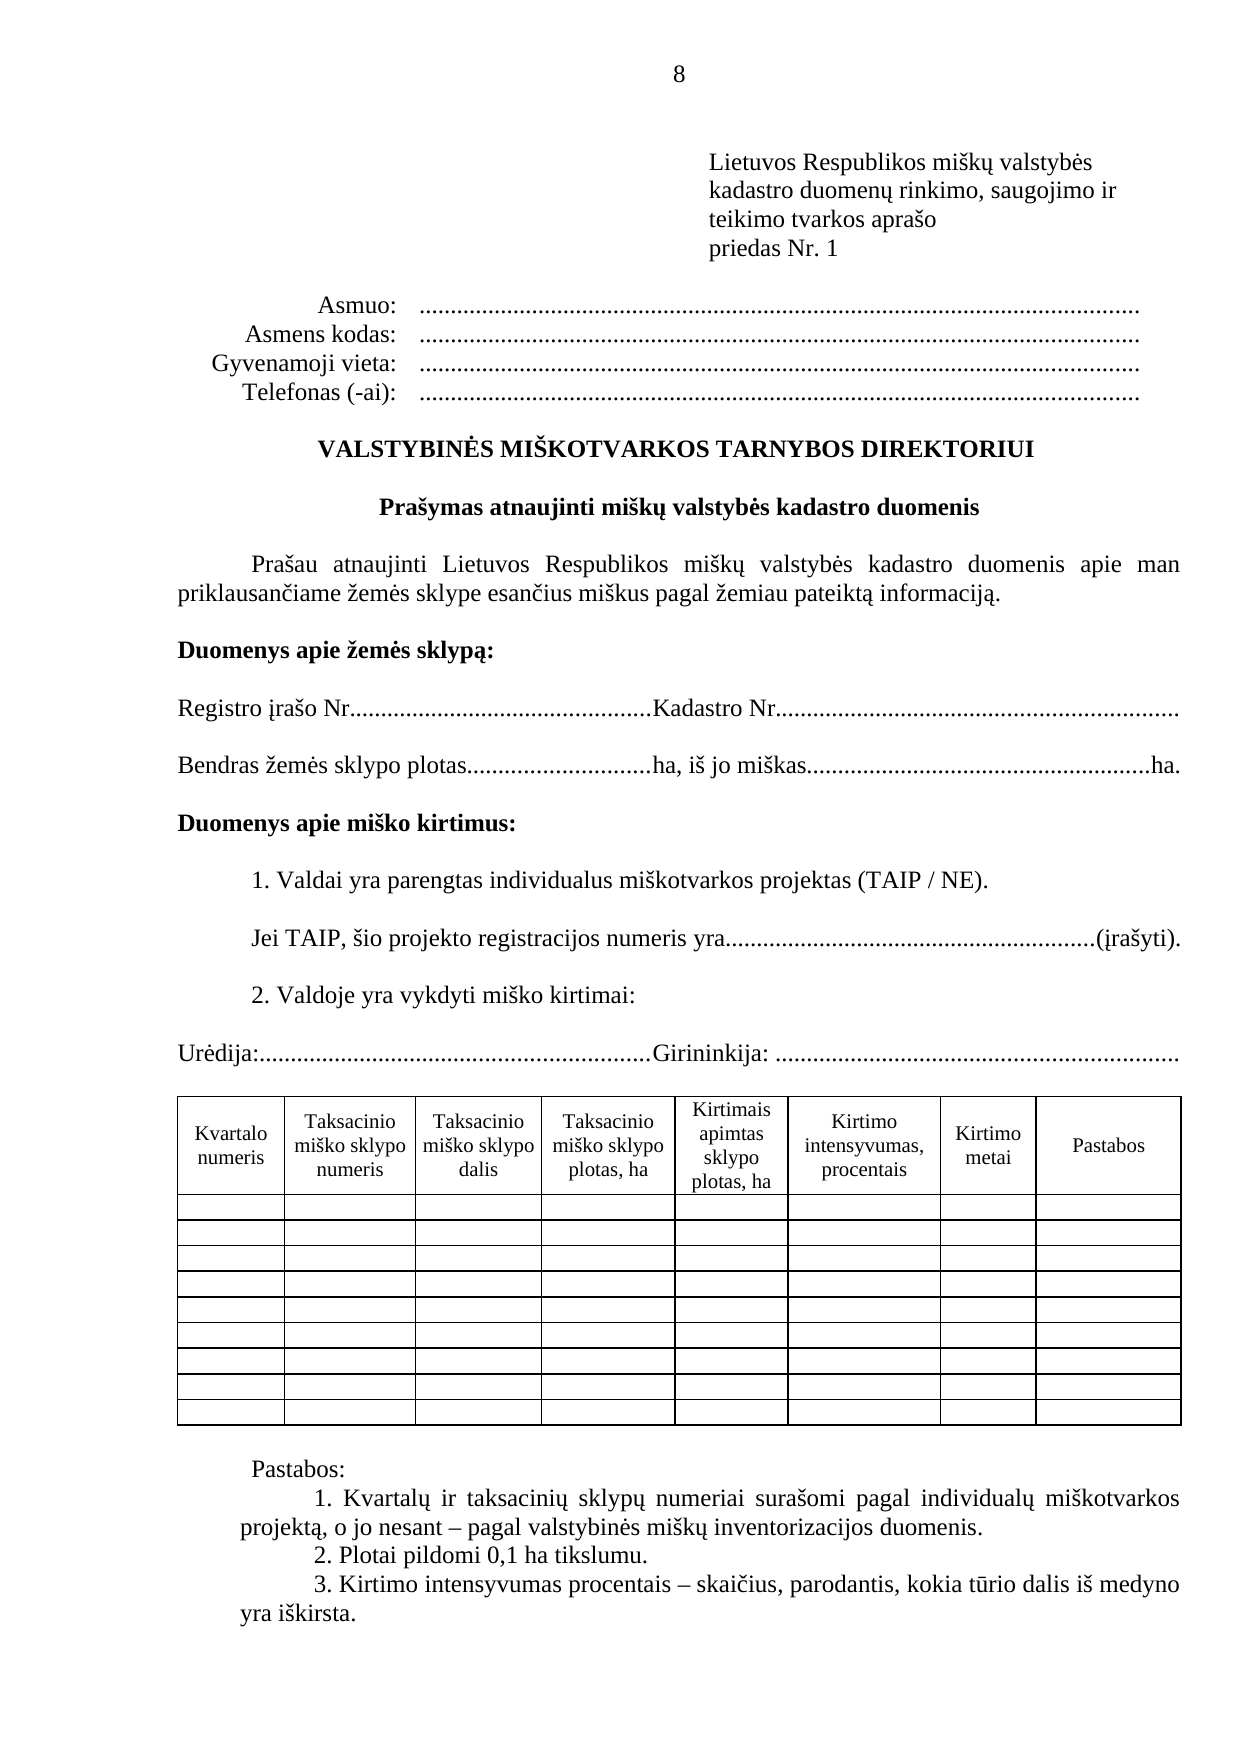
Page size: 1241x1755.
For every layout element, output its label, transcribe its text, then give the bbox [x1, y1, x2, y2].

table_cell [537, 1272, 541, 1296]
text 1. Kvartalų ir taksacinių sklypų numeriai surašomi pagal individualų miškotvarkos projektą, o jo nesant – pagal valstybinės miškų inventorizacijos duomenis. [240, 1483, 1181, 1541]
table_cell [285, 1195, 289, 1219]
table_header Asmuo: [177, 291, 408, 319]
table_cell [411, 1298, 415, 1322]
table_cell [285, 1221, 289, 1245]
table_cell [936, 1221, 940, 1245]
table_cell [285, 1298, 289, 1322]
table_header Kirtimo metai [941, 1097, 1035, 1193]
table_cell [280, 1246, 284, 1270]
table_cell [285, 1323, 289, 1347]
table_cell [537, 1323, 541, 1347]
text 2. Valdoje yra vykdyti miško kirtimai: [177, 981, 1181, 1009]
table_cell [285, 1400, 289, 1424]
text kadastro duomenų rinkimo, saugojimo ir [177, 176, 1181, 204]
table_cell [280, 1221, 284, 1245]
table_cell [537, 1246, 541, 1270]
table_cell [280, 1272, 284, 1296]
table_cell [936, 1272, 940, 1296]
table_cell [542, 1246, 546, 1270]
text priedas Nr. 1 [177, 233, 1181, 262]
table_header Kirtimo intensyvumas, procentais [789, 1097, 940, 1193]
table_cell [285, 1375, 289, 1398]
table_cell [936, 1195, 940, 1219]
table_cell [411, 1272, 415, 1296]
table_cell Telefonas (-ai): [177, 377, 408, 406]
text Prašau atnaujinti Lietuvos Respublikos miškų valstybės kadastro duomenis apie man priklausančiame žemės sklype esančius miškus pagal žemiau pateiktą informaciją. [177, 549, 1181, 607]
table_cell [285, 1272, 289, 1296]
table_cell [280, 1349, 284, 1373]
table_cell [936, 1375, 940, 1398]
table_cell [936, 1400, 940, 1424]
table_cell [542, 1349, 546, 1373]
table_header [408, 291, 1181, 319]
table_cell [411, 1349, 415, 1373]
table_cell [408, 348, 1181, 377]
table_cell [936, 1298, 940, 1322]
table_cell [936, 1246, 940, 1270]
table_cell [411, 1323, 415, 1347]
table_header Taksacinio miško sklypo plotas, ha [542, 1097, 674, 1193]
table_cell [280, 1323, 284, 1347]
table_cell [936, 1323, 940, 1347]
text Bendras žemės sklypo plotas ha, iš jo miškas ha. [177, 751, 1181, 779]
text Registro įrašo Nr. Kadastro Nr. [177, 693, 1181, 722]
table_cell Gyvenamoji vieta: [177, 348, 408, 377]
table_cell [411, 1195, 415, 1219]
table_cell [542, 1272, 546, 1296]
table_cell [542, 1400, 546, 1424]
text 3. Kirtimo intensyvumas procentais – skaičius, parodantis, kokia tūrio dalis iš medyno yra iškirsta. [240, 1569, 1181, 1627]
table_cell [537, 1195, 541, 1219]
table_cell [537, 1298, 541, 1322]
text Duomenys apie miško kirtimus: [177, 808, 1181, 837]
text Duomenys apie žemės sklypą: [177, 636, 1181, 664]
table_header Taksacinio miško sklypo dalis [416, 1097, 541, 1193]
table_cell [280, 1195, 284, 1219]
table_cell [537, 1221, 541, 1245]
table_cell [542, 1195, 546, 1219]
text teikimo tvarkos aprašo [177, 204, 1181, 233]
table_cell [411, 1375, 415, 1398]
table_cell Asmens kodas: [177, 319, 408, 348]
table_cell [542, 1298, 546, 1322]
text Urėdija: Girininkija: [177, 1038, 1181, 1067]
table_cell [542, 1375, 546, 1398]
text 2. Plotai pildomi 0,1 ha tikslumu. [240, 1541, 1181, 1569]
table_cell [542, 1323, 546, 1347]
table_cell [542, 1221, 546, 1245]
text VALSTYBINĖS MIŠKOTVARKOS TARNYBOS DIREKTORIUI [177, 434, 1181, 463]
table_cell [537, 1349, 541, 1373]
table_header Pastabos [1037, 1097, 1180, 1193]
table_cell [936, 1349, 940, 1373]
table_header Kvartalo numeris [178, 1097, 284, 1193]
table_cell [411, 1246, 415, 1270]
text 1. Valdai yra parengtas individualus miškotvarkos projektas (TAIP / NE). [177, 866, 1181, 894]
table_cell [411, 1221, 415, 1245]
table_cell [280, 1400, 284, 1424]
table_header Taksacinio miško sklypo numeris [285, 1097, 415, 1193]
table_cell [285, 1349, 289, 1373]
table_cell [411, 1400, 415, 1424]
table_cell [280, 1298, 284, 1322]
table_cell [537, 1400, 541, 1424]
table_cell [408, 319, 1181, 348]
table_cell [280, 1375, 284, 1398]
text Lietuvos Respublikos miškų valstybės [177, 147, 1181, 176]
text Jei TAIP, šio projekto registracijos numeris yra (įrašyti). [177, 923, 1181, 952]
table_cell [537, 1375, 541, 1398]
table_cell [285, 1246, 289, 1270]
text Pastabos: [177, 1454, 1181, 1483]
text Prašymas atnaujinti miškų valstybės kadastro duomenis [177, 492, 1181, 521]
table_cell [408, 377, 1181, 406]
